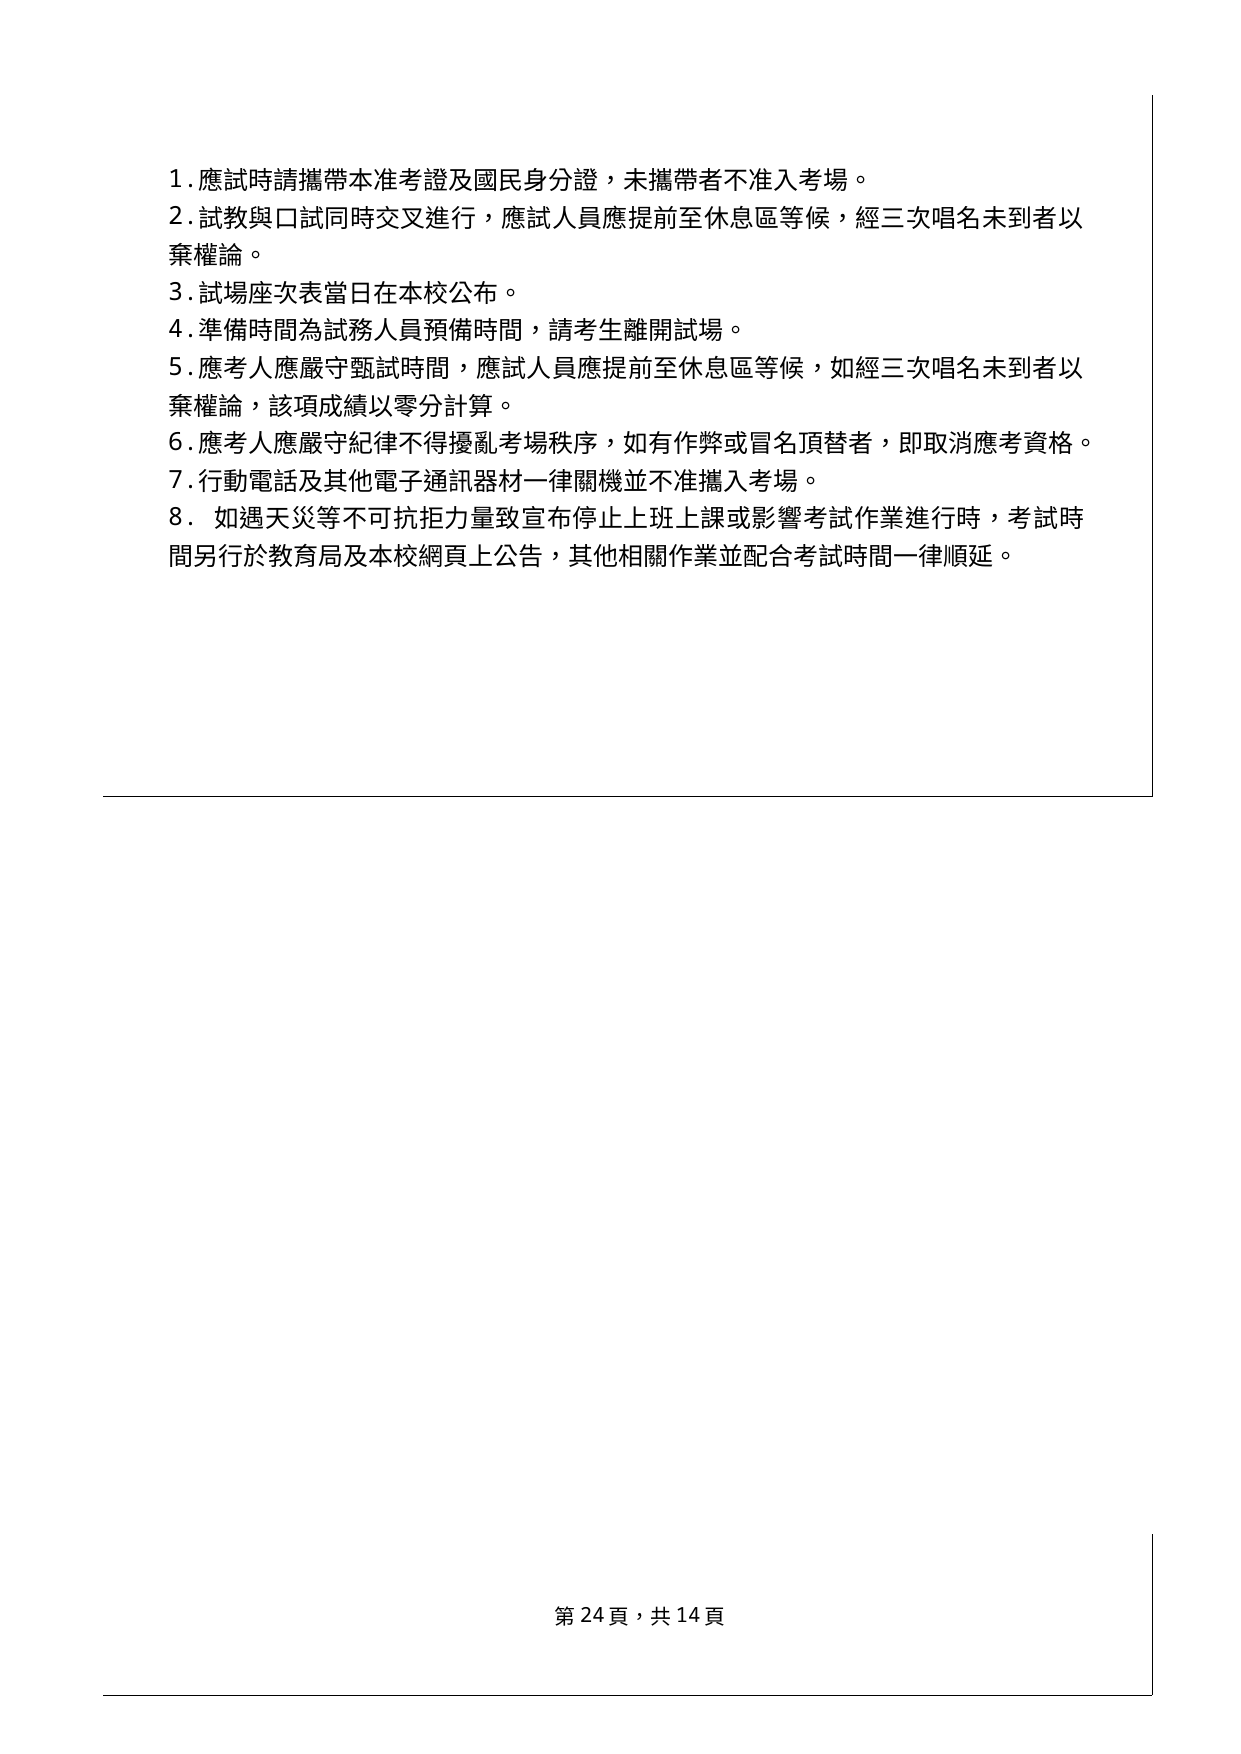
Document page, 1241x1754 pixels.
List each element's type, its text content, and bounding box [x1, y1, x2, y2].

subtitle 3.試場座次表當日在本校公布。 [103, 272, 1152, 309]
subtitle 1.應試時請攜帶本准考證及國民身分證，未攜帶者不准入考場。 [103, 94, 1152, 197]
subtitle 6.應考人應嚴守紀律不得擾亂考場秩序，如有作弊或冒名頂替者，即取消應考資格。 [103, 422, 1152, 460]
subtitle 5.應考人應嚴守甄試時間，應試人員應提前至休息區等候，如經三次唱名未到者以棄權論，該項成績以零分計算。 [103, 347, 1152, 422]
subtitle 4.準備時間為試務人員預備時間，請考生離開試場。 [103, 309, 1152, 347]
subtitle 2.試教與口試同時交叉進行，應試人員應提前至休息區等候，經三次唱名未到者以棄權論。 [103, 197, 1152, 272]
subtitle 7.行動電話及其他電子通訊器材一律關機並不准攜入考場。 [103, 460, 1152, 497]
subtitle 8. 如遇天災等不可抗拒力量致宣布停止上班上課或影響考試作業進行時，考試時間另行於教育局及本校網頁上公告，其他相關作業並配合考試時間一律順延。 [103, 497, 1152, 573]
